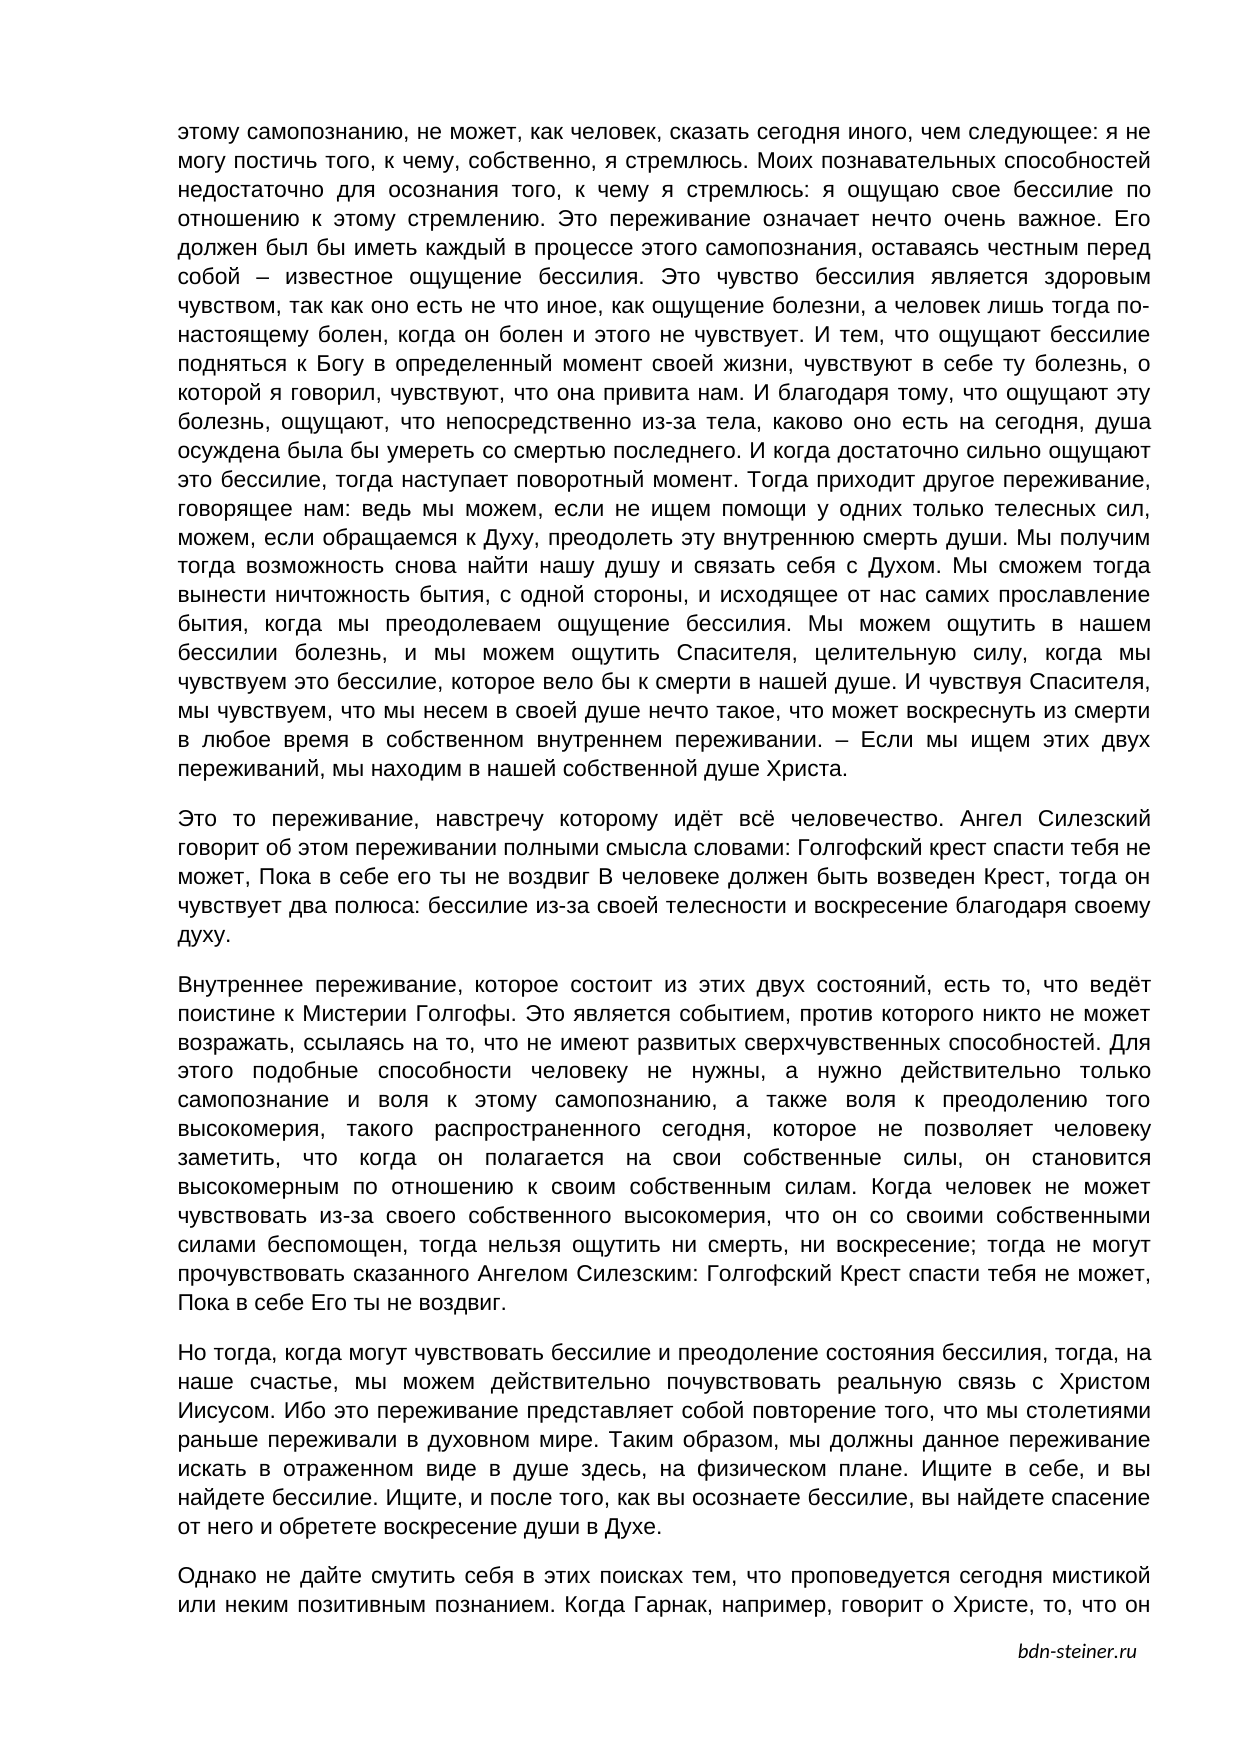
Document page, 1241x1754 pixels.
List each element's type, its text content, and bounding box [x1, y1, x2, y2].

text Это то переживание, навстречу которому идёт всё человечество. Ангел Силезский говорит об этом переживании полными смысла словами: Голгофский крест спасти тебя не может, Пока в себе его ты не воздвиг В человеке должен быть возведен Крест, тогда он чувствует два полюса: бессилие из-за своей телесности и воскресение благодаря своему духу. [177, 805, 1152, 947]
text Внутреннее переживание, которое состоит из этих двух состояний, есть то, что ведёт поистине к Мистерии Голгофы. Это является событием, против которого никто не может возражать, ссылаясь на то, что не имеют развитых сверхчувственных способностей. Для этого подобные способности человеку не нужны, а нужно действительно только самопознание и воля к этому самопознанию, а также воля к преодолению того высокомерия, такого распространенного сегодня, которое не позволяет человеку заметить, что когда он полагается на свои собственные силы, он становится высокомерным по отношению к своим собственным силам. Когда человек не может чувствовать из-за своего собственного высокомерия, что он со своими собственными силами беспомощен, тогда нельзя ощутить ни смерть, ни воскресение; тогда не могут прочувствовать сказанного Ангелом Силезским: Голгофский Крест спасти тебя не может, Пока в себе Его ты не воздвиг. [177, 971, 1152, 1316]
text этому самопознанию, не может, как человек, сказать сегодня иного, чем следующее: я не могу постичь того, к чему, собственно, я стремлюсь. Моих познавательных способностей недостаточно для осознания того, к чему я стремлюсь: я ощущаю свое бессилие по отношению к этому стремлению. Это переживание означает нечто очень важное. Его должен был бы иметь каждый в процессе этого самопознания, оставаясь честным перед собой – известное ощущение бессилия. Это чувство бессилия является здоровым чувством, так как оно есть не что иное, как ощущение болезни, а человек лишь тогда по-настоящему болен, когда он болен и этого не чувствует. И тем, что ощущают бессилие подняться к Богу в определенный момент своей жизни, чувствуют в себе ту болезнь, о которой я говорил, чувствуют, что она привита нам. И благодаря тому, что ощущают эту болезнь, ощущают, что непосредственно из-за тела, каково оно есть на сегодня, душа осуждена была бы умереть со смертью последнего. И когда достаточно сильно ощущают это бессилие, тогда наступает поворотный момент. Тогда приходит другое переживание, говорящее нам: ведь мы можем, если не ищем помощи у одних только телесных сил, можем, если обращаемся к Духу, преодолеть эту внутреннюю смерть души. Мы получим тогда возможность снова найти нашу душу и связать себя с Духом. Мы сможем тогда вынести ничтожность бытия, с одной стороны, и исходящее от нас самих прославление бытия, когда мы преодолеваем ощущение бессилия. Мы можем ощутить в нашем бессилии болезнь, и мы можем ощутить Спасителя, целительную силу, когда мы чувствуем это бессилие, которое вело бы к смерти в нашей душе. И чувствуя Спасителя, мы чувствуем, что мы несем в своей душе нечто такое, что может воскреснуть из смерти в любое время в собственном внутреннем переживании. – Если мы ищем этих двух переживаний, мы находим в нашей собственной душе Христа. [177, 118, 1152, 782]
text Но тогда, когда могут чувствовать бессилие и преодоление состояния бессилия, тогда, на наше счастье, мы можем действительно почувствовать реальную связь с Христом Иисусом. Ибо это переживание представляет собой повторение того, что мы столетиями раньше переживали в духовном мире. Таким образом, мы должны данное переживание искать в отраженном виде в душе здесь, на физическом плане. Ищите в себе, и вы найдете бессилие. Ищите, и после того, как вы осознаете бессилие, вы найдете спасение от него и обретете воскресение души в Духе. [177, 1339, 1152, 1539]
text Однако не дайте смутить себя в этих поисках тем, что проповедуется сегодня мистикой или неким позитивным познанием. Когда Гарнак, например, говорит о Христе, то, что он [177, 1562, 1152, 1618]
